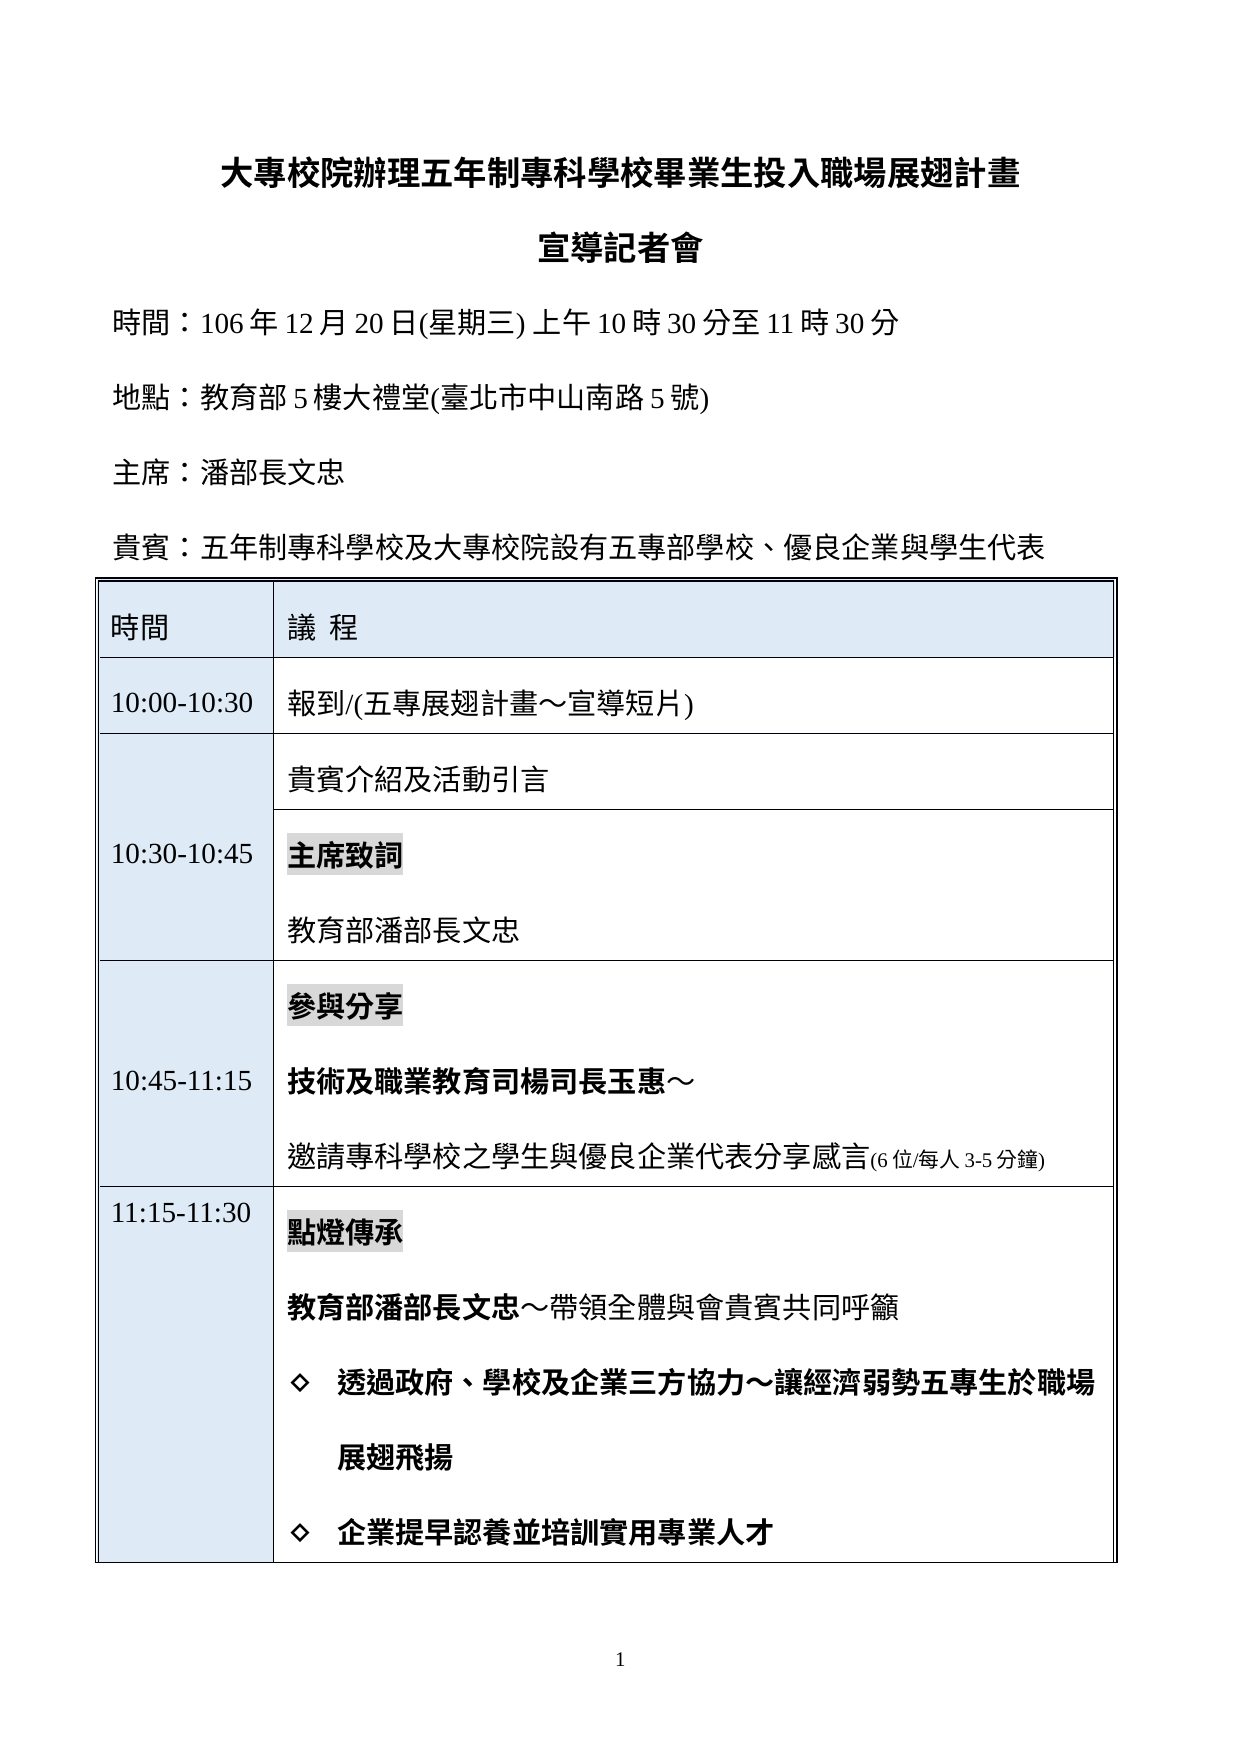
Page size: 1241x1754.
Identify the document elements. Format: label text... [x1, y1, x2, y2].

table_cell 報到/(五專展翅計畫〜宣導短片) [274, 658, 1113, 733]
table_header 時間 [99, 582, 273, 657]
text 時間：106年12月20日(星期三) 上午10時30分至11時30分 [112, 277, 1128, 352]
table_cell 10:30-10:45 [99, 734, 273, 960]
table_cell 主席致詞 教育部潘部長文忠 [274, 810, 1113, 960]
text 宣導記者會 [112, 202, 1128, 277]
table_cell 11:15-11:30 [99, 1187, 273, 1562]
table_cell 10:45-11:15 [99, 961, 273, 1186]
text 大專校院辦理五年制專科學校畢業生投入職場展翅計畫 [112, 127, 1128, 202]
table_cell 參與分享 技術及職業教育司楊司長玉惠〜 邀請專科學校之學生與優良企業代表分享感言(6位/每人3-5分鐘) [274, 961, 1113, 1186]
table_cell 貴賓介紹及活動引言 [274, 734, 1113, 809]
text 貴賓：五年制專科學校及大專校院設有五專部學校、優良企業與學生代表 [112, 502, 1128, 577]
text 地點：教育部5樓大禮堂(臺北市中山南路5號) [112, 352, 1128, 427]
table_header 議 程 [274, 582, 1113, 657]
table_cell 點燈傳承 教育部潘部長文忠～帶領全體與會貴賓共同呼籲 透過政府、學校及企業三方協力～讓經濟弱勢五專生於職場展翅飛揚 企業提早認養並培訓實用專業人才 五專生畢業即就業 (合唱/合照) [274, 1187, 1113, 1562]
table_cell 10:00-10:30 [99, 658, 273, 733]
text 主席：潘部長文忠 [112, 427, 1128, 502]
